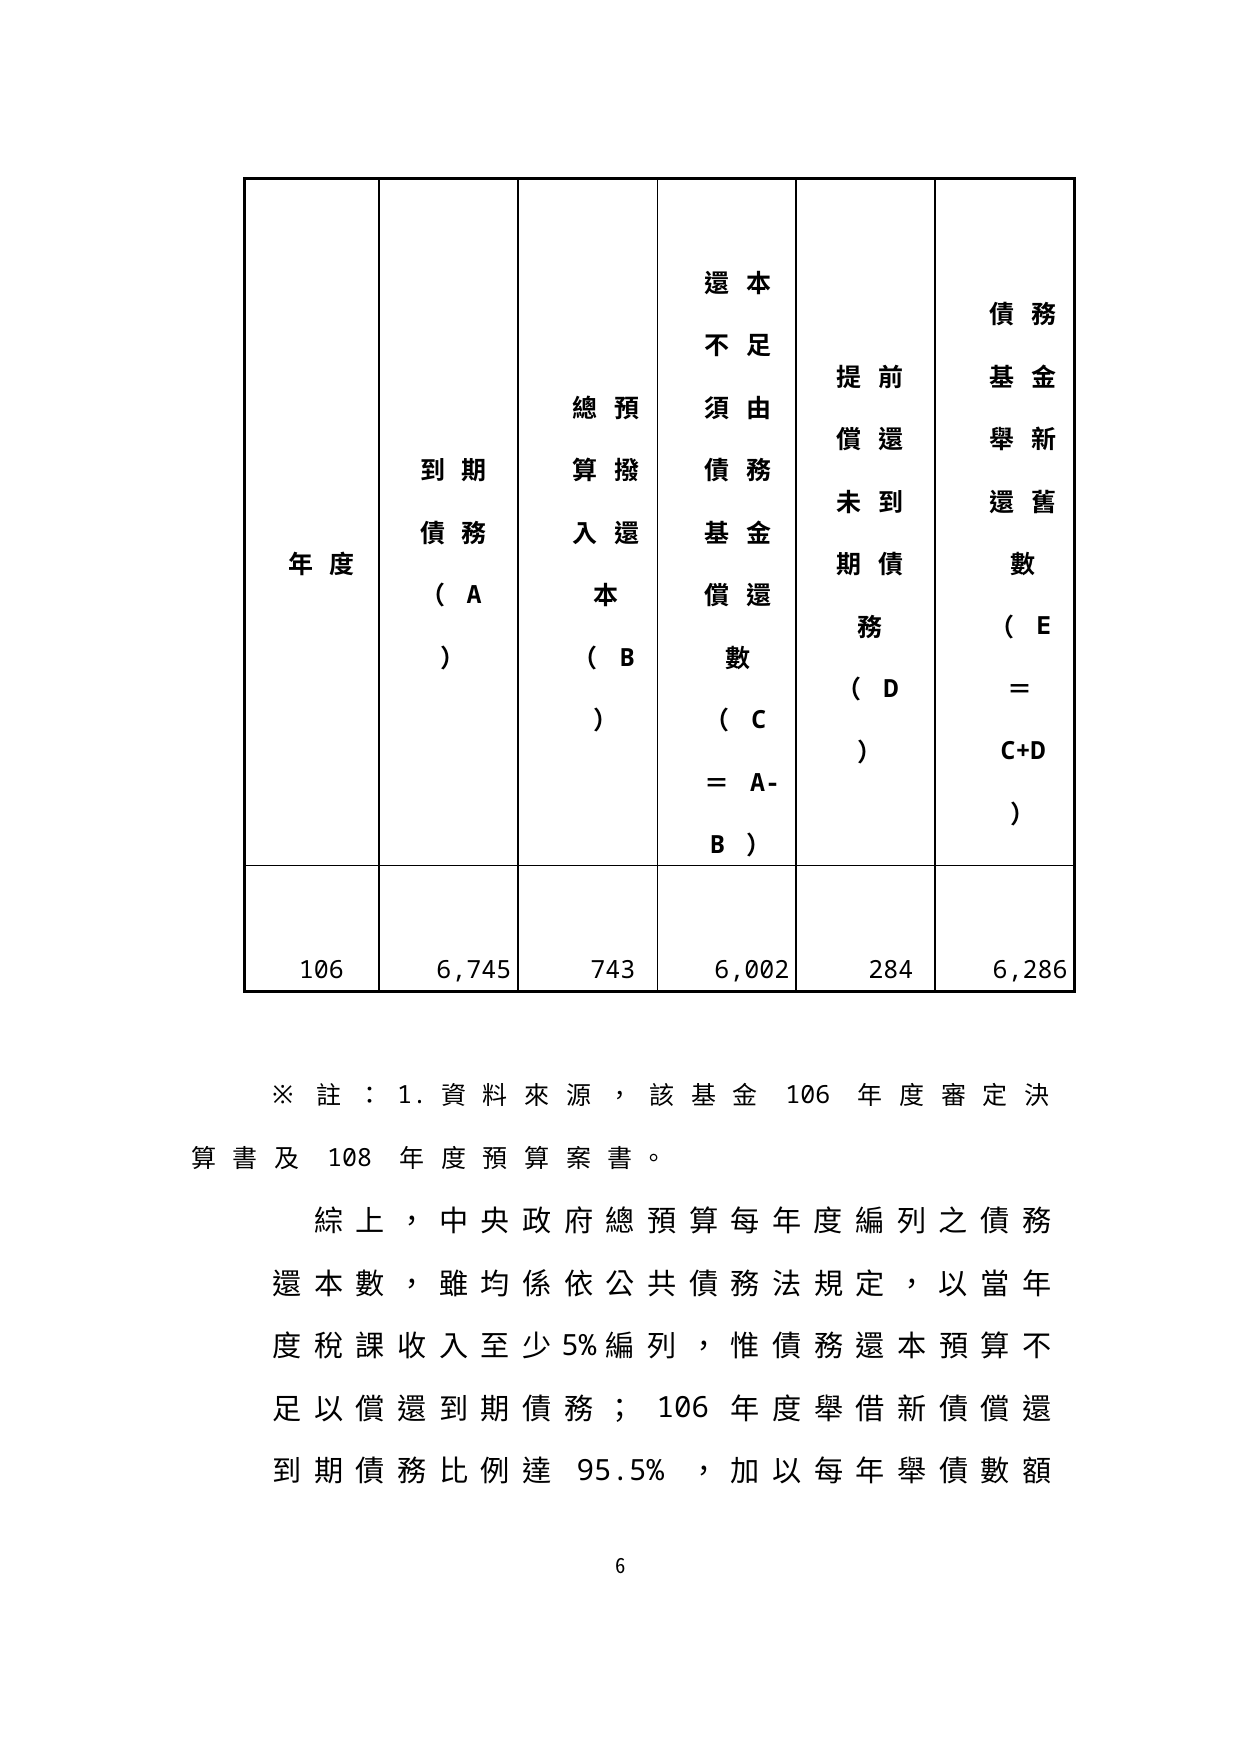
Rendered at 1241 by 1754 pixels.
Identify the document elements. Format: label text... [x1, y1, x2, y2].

table_header 提前償還未到期債務（D） [797, 180, 934, 865]
table_cell 743 [519, 866, 657, 990]
table_cell 6,002 [658, 866, 795, 990]
table_cell 284 [797, 866, 934, 990]
text 綜上，中央政府總預算每年度編列之債務還本數，雖均係依公共債務法規定，以當年度稅課收入至少5%編列，惟債務還本預算不足以償還到期債務；106年度舉借新債償還到期債務比例達95.5%，加以每年舉債數額 [242, 1177, 1058, 1490]
table_header 債務基金 舉新還舊數（E＝C+D） [936, 180, 1073, 865]
table_header 還本不足須由債務基金償還數 （C＝A-B） [658, 180, 795, 865]
table_header 年度 [246, 180, 378, 865]
text ※註：1.資料來源，該基金106年度審定決算書及108年度預算案書。 [183, 1052, 1058, 1177]
table_cell 6,286 [936, 866, 1073, 990]
table_header 到期債務（A） [380, 180, 517, 865]
table_cell 6,745 [380, 866, 517, 990]
table_header 總預算撥入還本（B） [519, 180, 657, 865]
table_cell 106 [246, 866, 378, 990]
